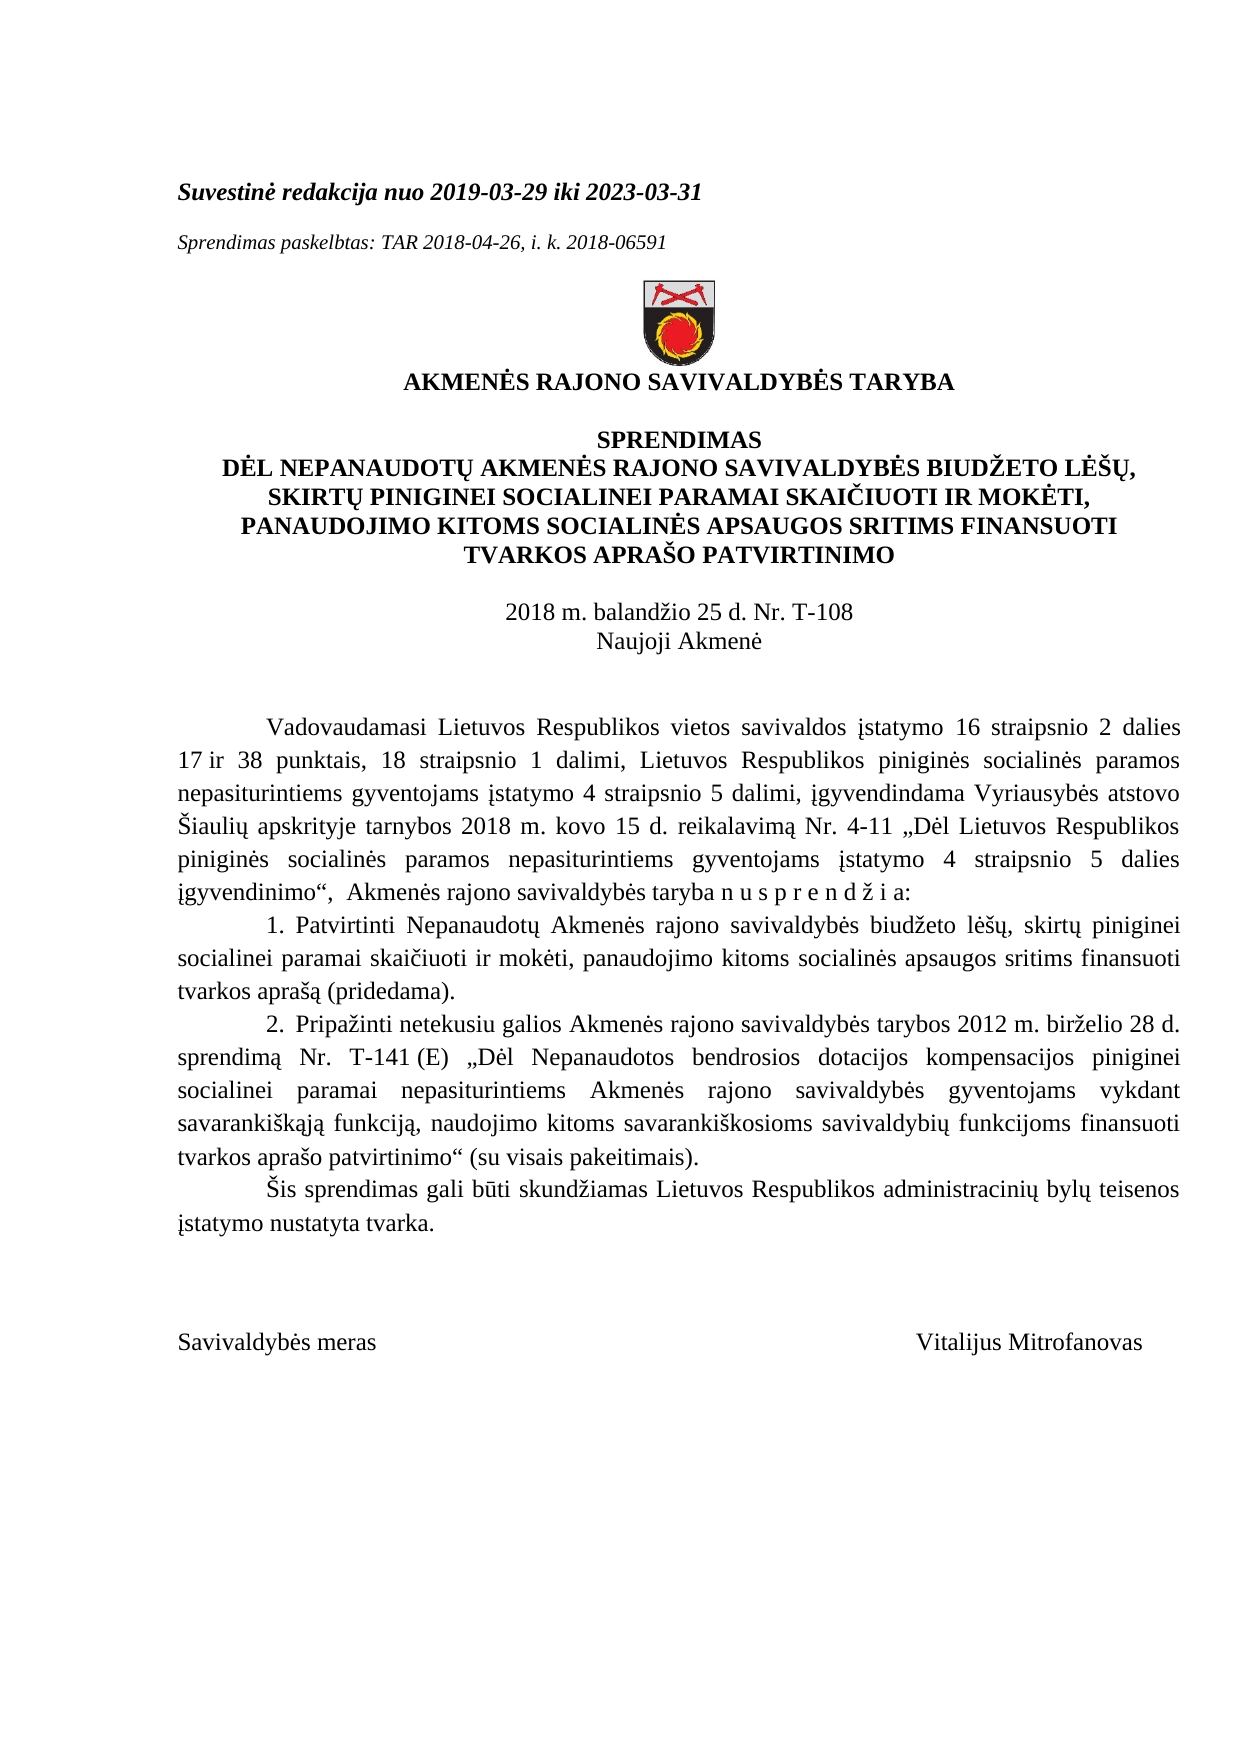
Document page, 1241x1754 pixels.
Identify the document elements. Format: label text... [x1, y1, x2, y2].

text 2018 m. balandžio 25 d. Nr. T-108 [177, 597, 1181, 626]
text AKMENĖS RAJONO SAVIVALDYBĖS TARYBA [177, 367, 1181, 396]
text DĖL NEPANAUDOTŲ AKMENĖS RAJONO SAVIVALDYBĖS BIUDŽETO LĖŠŲ, SKIRTŲ PINIGINEI SOCIALINEI PARAMAI SKAIČIUOTI IR MOKĖTI, PANAUDOJIMO KITOMS SOCIALINĖS APSAUGOS SRITIMS FINANSUOTI TVARKOS APRAŠO PATVIRTINIMO [177, 453, 1181, 568]
text Savivaldybės meras Vitalijus Mitrofanovas [177, 1327, 1181, 1356]
text 2. Pripažinti netekusiu galios Akmenės rajono savivaldybės tarybos 2012 m. birželio 28 d. sprendimą Nr. T-141 (E) „Dėl Nepanaudotos bendrosios dotacijos kompensacijos piniginei socialinei paramai nepasiturintiems Akmenės rajono savivaldybės gyventojams vykdant savarankiškąją funkciją, naudojimo kitoms savarankiškosioms savivaldybių funkcijoms finansuoti tvarkos aprašo patvirtinimo“ (su visais pakeitimais). [177, 1009, 1181, 1170]
text Naujoji Akmenė [177, 626, 1181, 655]
text Sprendimas paskelbtas: TAR 2018-04-26, i. k. 2018-06591 [177, 230, 1181, 254]
text Vadovaudamasi Lietuvos Respublikos vietos savivaldos įstatymo 16 straipsnio 2 dalies 17 ir 38 punktais, 18 straipsnio 1 dalimi, Lietuvos Respublikos piniginės socialinės paramos nepasiturintiems gyventojams įstatymo 4 straipsnio 5 dalimi, įgyvendindama Vyriausybės atstovo Šiaulių apskrityje tarnybos 2018 m. kovo 15 d. reikalavimą Nr. 4-11 „Dėl Lietuvos Respublikos piniginės socialinės paramos nepasiturintiems gyventojams įstatymo 4 straipsnio 5 dalies įgyvendinimo“, Akmenės rajono savivaldybės taryba nusprendžia: [177, 712, 1181, 906]
text 1. Patvirtinti Nepanaudotų Akmenės rajono savivaldybės biudžeto lėšų, skirtų piniginei socialinei paramai skaičiuoti ir mokėti, panaudojimo kitoms socialinės apsaugos sritims finansuoti tvarkos aprašą (pridedama). [177, 910, 1181, 1005]
text Šis sprendimas gali būti skundžiamas Lietuvos Respublikos administracinių bylų teisenos įstatymo nustatyta tvarka. [177, 1174, 1181, 1236]
text Suvestinė redakcija nuo 2019-03-29 iki 2023-03-31 [177, 177, 1181, 206]
text SPRENDIMAS [177, 425, 1181, 453]
